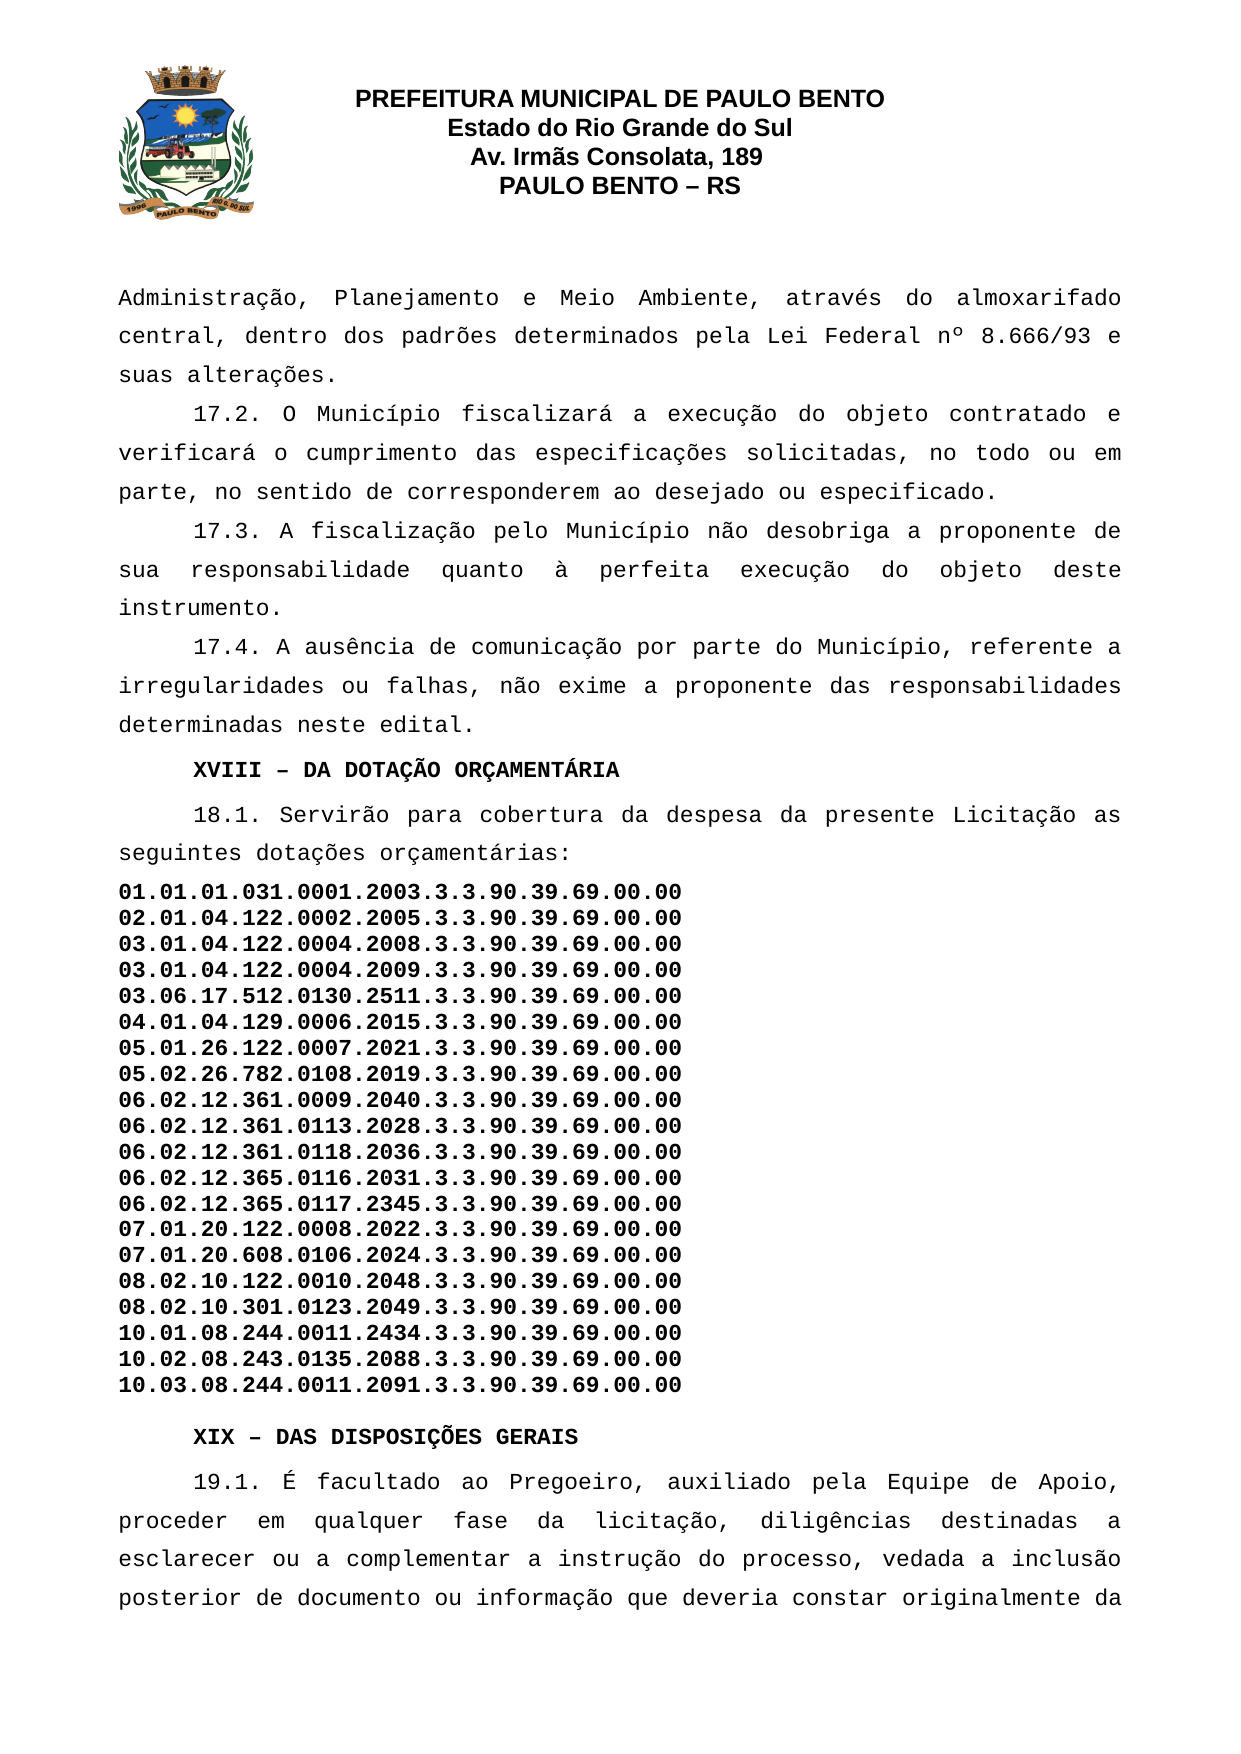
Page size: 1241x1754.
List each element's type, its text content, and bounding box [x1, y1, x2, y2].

text 19.1. É facultado ao Pregoeiro, auxiliado pela Equipe de Apoio, proceder em qualquer fase da licitação, diligências destinadas a esclarecer ou a complementar a instrução do processo, vedada a inclusão posterior de documento ou informação que deveria constar originalmente da [118, 1470, 1122, 1613]
text 01.01.01.031.0001.2003.3.3.90.39.69.00.00 02.01.04.122.0002.2005.3.3.90.39.69.00.00 03.01.04.122.0004.2008.3.3.90.39.69.00.00 03.01.04.122.0004.2009.3.3.90.39.69.00.00 03.06.17.512.0130.2511.3.3.90.39.69.00.00 04.01.04.129.0006.2015.3.3.90.39.69.00.00 05.01.26.122.0007.2021.3.3.90.39.69.00.00 05.02.26.782.0108.2019.3.3.90.39.69.00.00 06.02.12.361.0009.2040.3.3.90.39.69.00.00 06.02.12.361.0113.2028.3.3.90.39.69.00.00 06.02.12.361.0118.2036.3.3.90.39.69.00.00 06.02.12.365.0116.2031.3.3.90.39.69.00.00 06.02.12.365.0117.2345.3.3.90.39.69.00.00 07.01.20.122.0008.2022.3.3.90.39.69.00.00 07.01.20.608.0106.2024.3.3.90.39.69.00.00 08.02.10.122.0010.2048.3.3.90.39.69.00.00 08.02.10.301.0123.2049.3.3.90.39.69.00.00 10.01.08.244.0011.2434.3.3.90.39.69.00.00 10.02.08.243.0135.2088.3.3.90.39.69.00.00 10.03.08.244.0011.2091.3.3.90.39.69.00.00 [118, 881, 1122, 1425]
text 18.1. Servirão para cobertura da despesa da presente Licitação as seguintes dotações orçamentárias: [118, 803, 1122, 868]
text 17.2. O Município fiscalizará a execução do objeto contratado e verificará o cumprimento das especificações solicitadas, no todo ou em parte, no sentido de corresponderem ao desejado ou especificado. [118, 402, 1122, 506]
text XVIII – DA DOTAÇÃO ORÇAMENTÁRIA [118, 758, 1122, 784]
text XIX – DAS DISPOSIÇÕES GERAIS [118, 1425, 1122, 1451]
picture [118, 65, 254, 220]
text 17.4. A ausência de comunicação por parte do Município, referente a irregularidades ou falhas, não exime a proponente das responsabilidades determinadas neste edital. [118, 636, 1122, 739]
text 17.3. A fiscalização pelo Município não desobriga a proponente de sua responsabilidade quanto à perfeita execução do objeto deste instrumento. [118, 519, 1122, 623]
text Administração, Planejamento e Meio Ambiente, através do almoxarifado central, dentro dos padrões determinados pela Lei Federal nº 8.666/93 e suas alterações. [118, 286, 1122, 389]
